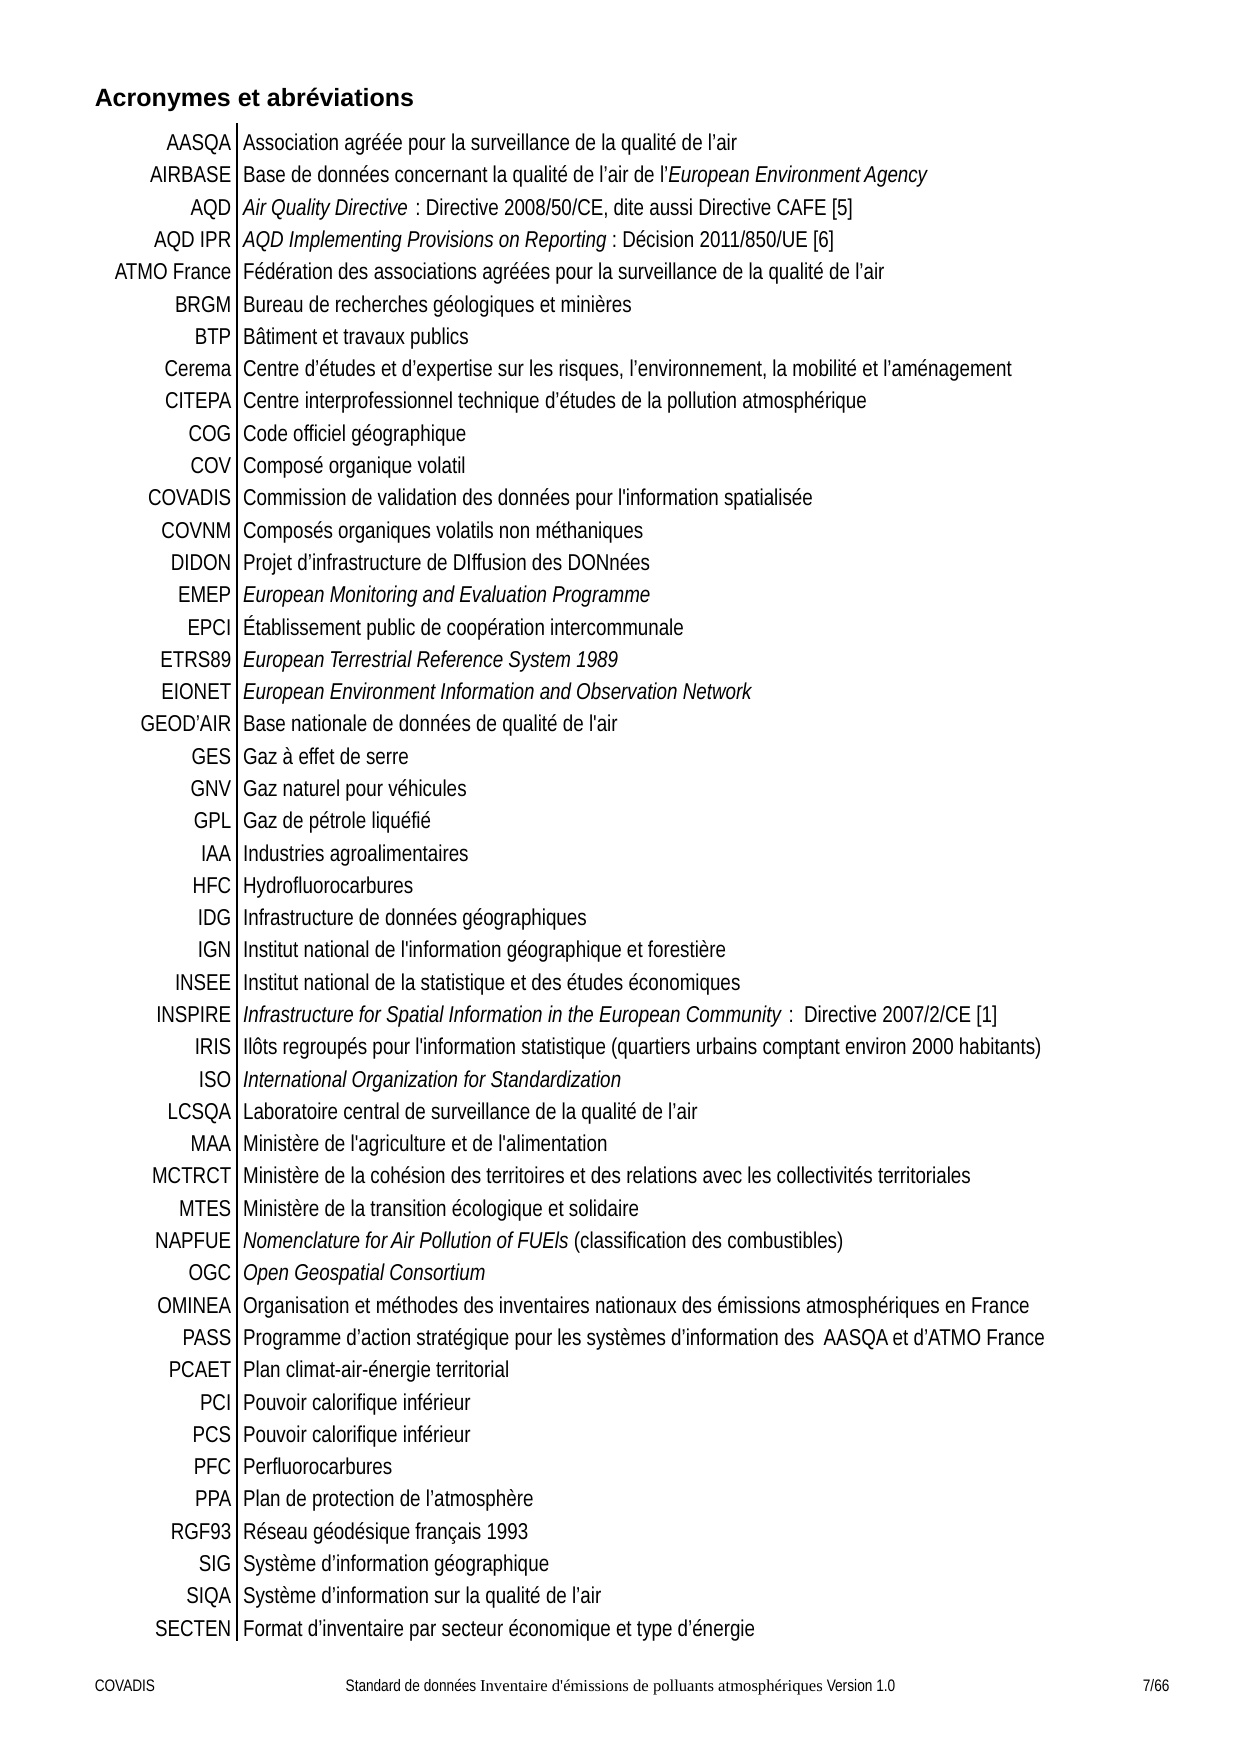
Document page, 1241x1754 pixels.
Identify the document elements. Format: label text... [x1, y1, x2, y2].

table_cell Gaz à effet de serre [238, 737, 1169, 769]
table_cell Open Geospatial Consortium [238, 1254, 1169, 1286]
table_cell PCAET [95, 1350, 236, 1383]
table_cell Institut national de la statistique et des études économiques [238, 963, 1169, 995]
table_cell PFC [95, 1447, 236, 1479]
table_cell Plan climat-air-énergie territorial [238, 1350, 1169, 1383]
table_cell GEOD’AIR [95, 705, 236, 737]
table_cell DIDON [95, 543, 236, 575]
table_cell MAA [95, 1124, 236, 1157]
table_cell Centre interprofessionnel technique d’études de la pollution atmosphérique [238, 382, 1169, 414]
table_cell OGC [95, 1254, 236, 1286]
table_cell EPCI [95, 608, 236, 640]
table_cell Organisation et méthodes des inventaires nationaux des émissions atmosphériques en France [238, 1286, 1169, 1318]
table_cell Industries agroalimentaires [238, 834, 1169, 866]
table_cell Infrastructure for Spatial Information in the European Community : Directive 2007/2/CE [1] [238, 995, 1169, 1027]
table_cell Nomenclature for Air Pollution of FUEls (classification des combustibles) [238, 1221, 1169, 1253]
table_cell Composé organique volatil [238, 446, 1169, 478]
table_cell Système d’information géographique [238, 1544, 1169, 1576]
table_cell Institut national de l'information géographique et forestière [238, 931, 1169, 963]
table_cell PCI [95, 1383, 236, 1415]
table_cell International Organization for Standardization [238, 1060, 1169, 1092]
table_cell Format d’inventaire par secteur économique et type d’énergie [238, 1609, 1169, 1641]
table_cell SIG [95, 1544, 236, 1576]
table_cell MCTRCT [95, 1157, 236, 1189]
table_cell Ministère de l'agriculture et de l'alimentation [238, 1124, 1169, 1157]
table_cell European Environment Information and Observation Network [238, 672, 1169, 704]
table_cell COVADIS [95, 479, 236, 511]
table_cell IRIS [95, 1028, 236, 1060]
table_cell Composés organiques volatils non méthaniques [238, 511, 1169, 543]
table_cell Ministère de la cohésion des territoires et des relations avec les collectivités territoriales [238, 1157, 1169, 1189]
table_cell Base de données concernant la qualité de l’air de l’European Environment Agency [238, 156, 1169, 188]
table_cell Centre d’études et d’expertise sur les risques, l’environnement, la mobilité et l’aménagement [238, 349, 1169, 382]
table_cell AQD Implementing Provisions on Reporting : Décision 2011/850/UE [6] [238, 220, 1169, 252]
table_cell GES [95, 737, 236, 769]
table_cell Bureau de recherches géologiques et minières [238, 285, 1169, 317]
table_cell EIONET [95, 672, 236, 704]
table_cell Établissement public de coopération intercommunale [238, 608, 1169, 640]
table_cell Pouvoir calorifique inférieur [238, 1383, 1169, 1415]
table_cell Pouvoir calorifique inférieur [238, 1415, 1169, 1447]
table_cell RGF93 [95, 1512, 236, 1544]
table_cell INSEE [95, 963, 236, 995]
table_cell Gaz de pétrole liquéfié [238, 801, 1169, 834]
table_cell COVNM [95, 511, 236, 543]
table_cell BTP [95, 317, 236, 349]
table_cell COG [95, 414, 236, 446]
table_cell OMINEA [95, 1286, 236, 1318]
table_cell Infrastructure de données géographiques [238, 898, 1169, 931]
table_cell GNV [95, 769, 236, 801]
table_cell Ilôts regroupés pour l'information statistique (quartiers urbains comptant environ 2000 habitants) [238, 1028, 1169, 1060]
table_cell Base nationale de données de qualité de l'air [238, 705, 1169, 737]
table_cell HFC [95, 866, 236, 898]
table_cell GPL [95, 801, 236, 834]
table_cell IGN [95, 931, 236, 963]
table_cell IAA [95, 834, 236, 866]
table_cell Bâtiment et travaux publics [238, 317, 1169, 349]
table_cell Programme d’action stratégique pour les systèmes d’information des AASQA et d’ATMO France [238, 1318, 1169, 1350]
table_cell ETRS89 [95, 640, 236, 672]
table_cell NAPFUE [95, 1221, 236, 1253]
text Acronymes et abréviations [94, 83, 1169, 111]
table_cell EMEP [95, 575, 236, 608]
table_cell Fédération des associations agréées pour la surveillance de la qualité de l’air [238, 253, 1169, 285]
table_cell BRGM [95, 285, 236, 317]
table_cell Projet d’infrastructure de DIffusion des DONnées [238, 543, 1169, 575]
table_cell PASS [95, 1318, 236, 1350]
table_cell SECTEN [95, 1609, 236, 1641]
table_cell AQD [95, 188, 236, 220]
table_cell Code officiel géographique [238, 414, 1169, 446]
table_cell European Terrestrial Reference System 1989 [238, 640, 1169, 672]
table_cell European Monitoring and Evaluation Programme [238, 575, 1169, 608]
table_cell CITEPA [95, 382, 236, 414]
table_cell ATMO France [95, 253, 236, 285]
table_cell Air Quality Directive : Directive 2008/50/CE, dite aussi Directive CAFE [5] [238, 188, 1169, 220]
table_cell Perfluorocarbures [238, 1447, 1169, 1479]
table_cell LCSQA [95, 1092, 236, 1124]
table_cell INSPIRE [95, 995, 236, 1027]
table_cell Laboratoire central de surveillance de la qualité de l’air [238, 1092, 1169, 1124]
table_cell SIQA [95, 1576, 236, 1609]
table_cell Plan de protection de l’atmosphère [238, 1480, 1169, 1512]
table_header AASQA [95, 123, 236, 156]
table_cell PPA [95, 1480, 236, 1512]
table_cell Cerema [95, 349, 236, 382]
table_cell PCS [95, 1415, 236, 1447]
table_cell Hydrofluorocarbures [238, 866, 1169, 898]
table_cell COV [95, 446, 236, 478]
table_cell Ministère de la transition écologique et solidaire [238, 1189, 1169, 1221]
table_cell Commission de validation des données pour l'information spatialisée [238, 479, 1169, 511]
table_cell IDG [95, 898, 236, 931]
table_cell MTES [95, 1189, 236, 1221]
table_cell Système d’information sur la qualité de l’air [238, 1576, 1169, 1609]
table_cell AQD IPR [95, 220, 236, 252]
table_cell AIRBASE [95, 156, 236, 188]
table_cell Réseau géodésique français 1993 [238, 1512, 1169, 1544]
table_cell Gaz naturel pour véhicules [238, 769, 1169, 801]
table_cell ISO [95, 1060, 236, 1092]
table_header Association agréée pour la surveillance de la qualité de l’air [238, 123, 1169, 156]
